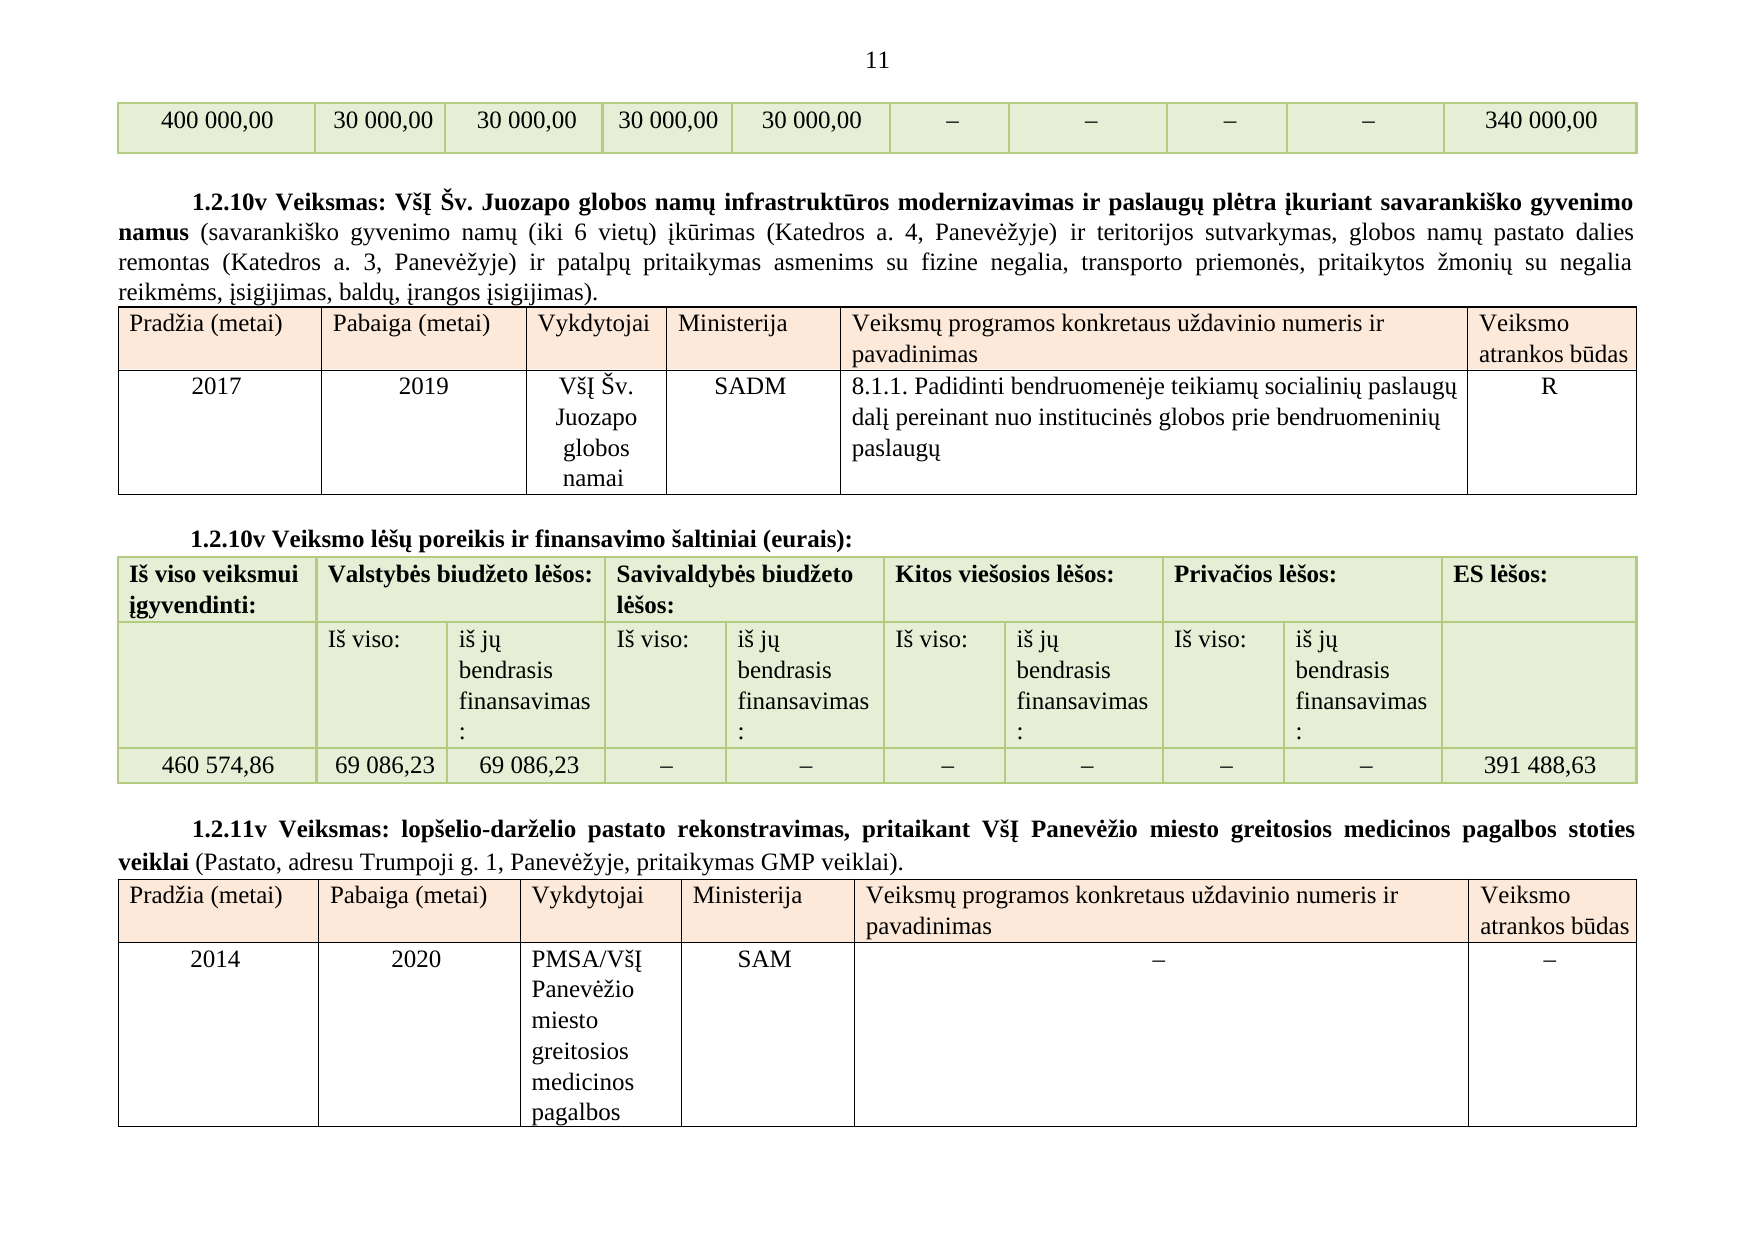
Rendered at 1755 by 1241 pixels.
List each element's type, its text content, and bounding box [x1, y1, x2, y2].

table_cell 2020 [319, 943, 520, 1126]
table_header Veiksmų programos konkretaus uždavinio numeris ir pavadinimas [855, 880, 1468, 942]
table_cell [119, 623, 315, 747]
table_cell – [885, 749, 1004, 782]
table_cell SAM [682, 943, 854, 1126]
table_cell – [1469, 943, 1636, 1126]
table_cell 8.1.1. Padidinti bendruomenėje teikiamų socialinių paslaugų dalį pereinant nuo institucinės globos prie bendruomeninių paslaugų [841, 371, 1467, 494]
table_cell R [1468, 371, 1636, 494]
table_header Pradžia (metai) [119, 308, 321, 369]
table_header Veiksmų programos konkretaus uždavinio numeris ir pavadinimas [841, 308, 1467, 369]
table_cell 2017 [119, 371, 321, 494]
table_cell – [606, 749, 725, 782]
table_header Ministerija [667, 308, 840, 369]
table_header Ministerija [682, 880, 854, 942]
table_cell 30 000,00 [604, 104, 731, 152]
text 1.2.10v Veiksmo lėšų poreikis ir finansavimo šaltiniai (eurais): [190, 524, 1636, 553]
table_header Pradžia (metai) [119, 880, 318, 942]
table_cell SADM [667, 371, 840, 494]
table_cell iš jų bendrasis finansavimas: [448, 623, 604, 747]
text 1.2.11v Veiksmas: lopšelio-darželio pastato rekonstravimas, pritaikant VšĮ Panevėžio miesto greitosios medicinos pagalbos stoties veiklai (Pastato, adresu Trumpoji g. 1, Panevėžyje, pritaikymas GMP veiklai). [118, 814, 1636, 875]
table_cell [1443, 623, 1635, 747]
text 1.2.10v Veiksmas: VšĮ Šv. Juozapo globos namų infrastruktūros modernizavimas ir paslaugų plėtra įkuriant savarankiško gyvenimo namus (savarankiško gyvenimo namų (iki 6 vietų) įkūrimas (Katedros a. 4, Panevėžyje) ir teritorijos sutvarkymas, globos namų pastato dalies remontas (Katedros a. 3, Panevėžyje) ir patalpų pritaikymas asmenims su fizine negalia, transporto priemonės, pritaikytos žmonių su negalia reikmėms, įsigijimas, baldų, įrangos įsigijimas). [118, 187, 1635, 305]
table_header Savivaldybės biudžeto lėšos: [606, 558, 883, 621]
table_cell – [1285, 749, 1441, 782]
table_cell Iš viso: [606, 623, 725, 747]
table_cell iš jų bendrasis finansavimas: [1006, 623, 1162, 747]
table_cell Iš viso: [1164, 623, 1283, 747]
table_cell iš jų bendrasis finansavimas: [1285, 623, 1441, 747]
table_cell – [1168, 104, 1286, 152]
table_cell 2019 [322, 371, 526, 494]
table_cell VšĮ Šv. Juozapo globos namai [527, 371, 666, 494]
table_cell – [1007, 750, 1161, 781]
table_cell 340 000,00 [1445, 104, 1635, 152]
table_header Privačios lėšos: [1164, 558, 1441, 621]
table_cell Iš viso: [885, 623, 1004, 747]
table_cell Iš viso: [318, 623, 446, 747]
table_cell – [1164, 749, 1283, 782]
table_header Kitos viešosios lėšos: [885, 558, 1162, 621]
table_header Pabaiga (metai) [322, 308, 526, 369]
table_cell – [1288, 104, 1443, 152]
table_header Vykdytojai [521, 880, 681, 942]
table_cell 400 000,00 [119, 104, 314, 152]
table_header Vykdytojai [527, 308, 666, 369]
table_cell PMSA/VšĮ Panevėžio miesto greitosios medicinos pagalbos [521, 943, 681, 1126]
table_header Iš viso veiksmui įgyvendinti: [119, 558, 315, 621]
table_header Pabaiga (metai) [319, 880, 520, 942]
table_cell – [727, 749, 883, 782]
table_cell 69 086,23 [318, 749, 446, 782]
table_header Veiksmo atrankos būdas [1468, 308, 1636, 369]
table_cell 30 000,00 [733, 104, 889, 152]
table_cell 460 574,86 [119, 749, 315, 782]
table_cell iš jų bendrasis finansavimas: [727, 623, 883, 747]
table_cell 69 086,23 [448, 749, 604, 782]
table_header ES lėšos: [1443, 558, 1635, 621]
table_header Valstybės biudžeto lėšos: [318, 558, 604, 621]
table_cell – [1010, 104, 1166, 152]
table_cell – [855, 943, 1468, 1126]
table_cell 391 488,63 [1443, 749, 1635, 782]
table_header Veiksmo atrankos būdas [1469, 880, 1636, 942]
table_cell 30 000,00 [446, 104, 601, 152]
table_cell 30 000,00 [316, 104, 444, 152]
table_cell – [891, 104, 1008, 152]
table_cell 2014 [119, 943, 318, 1126]
